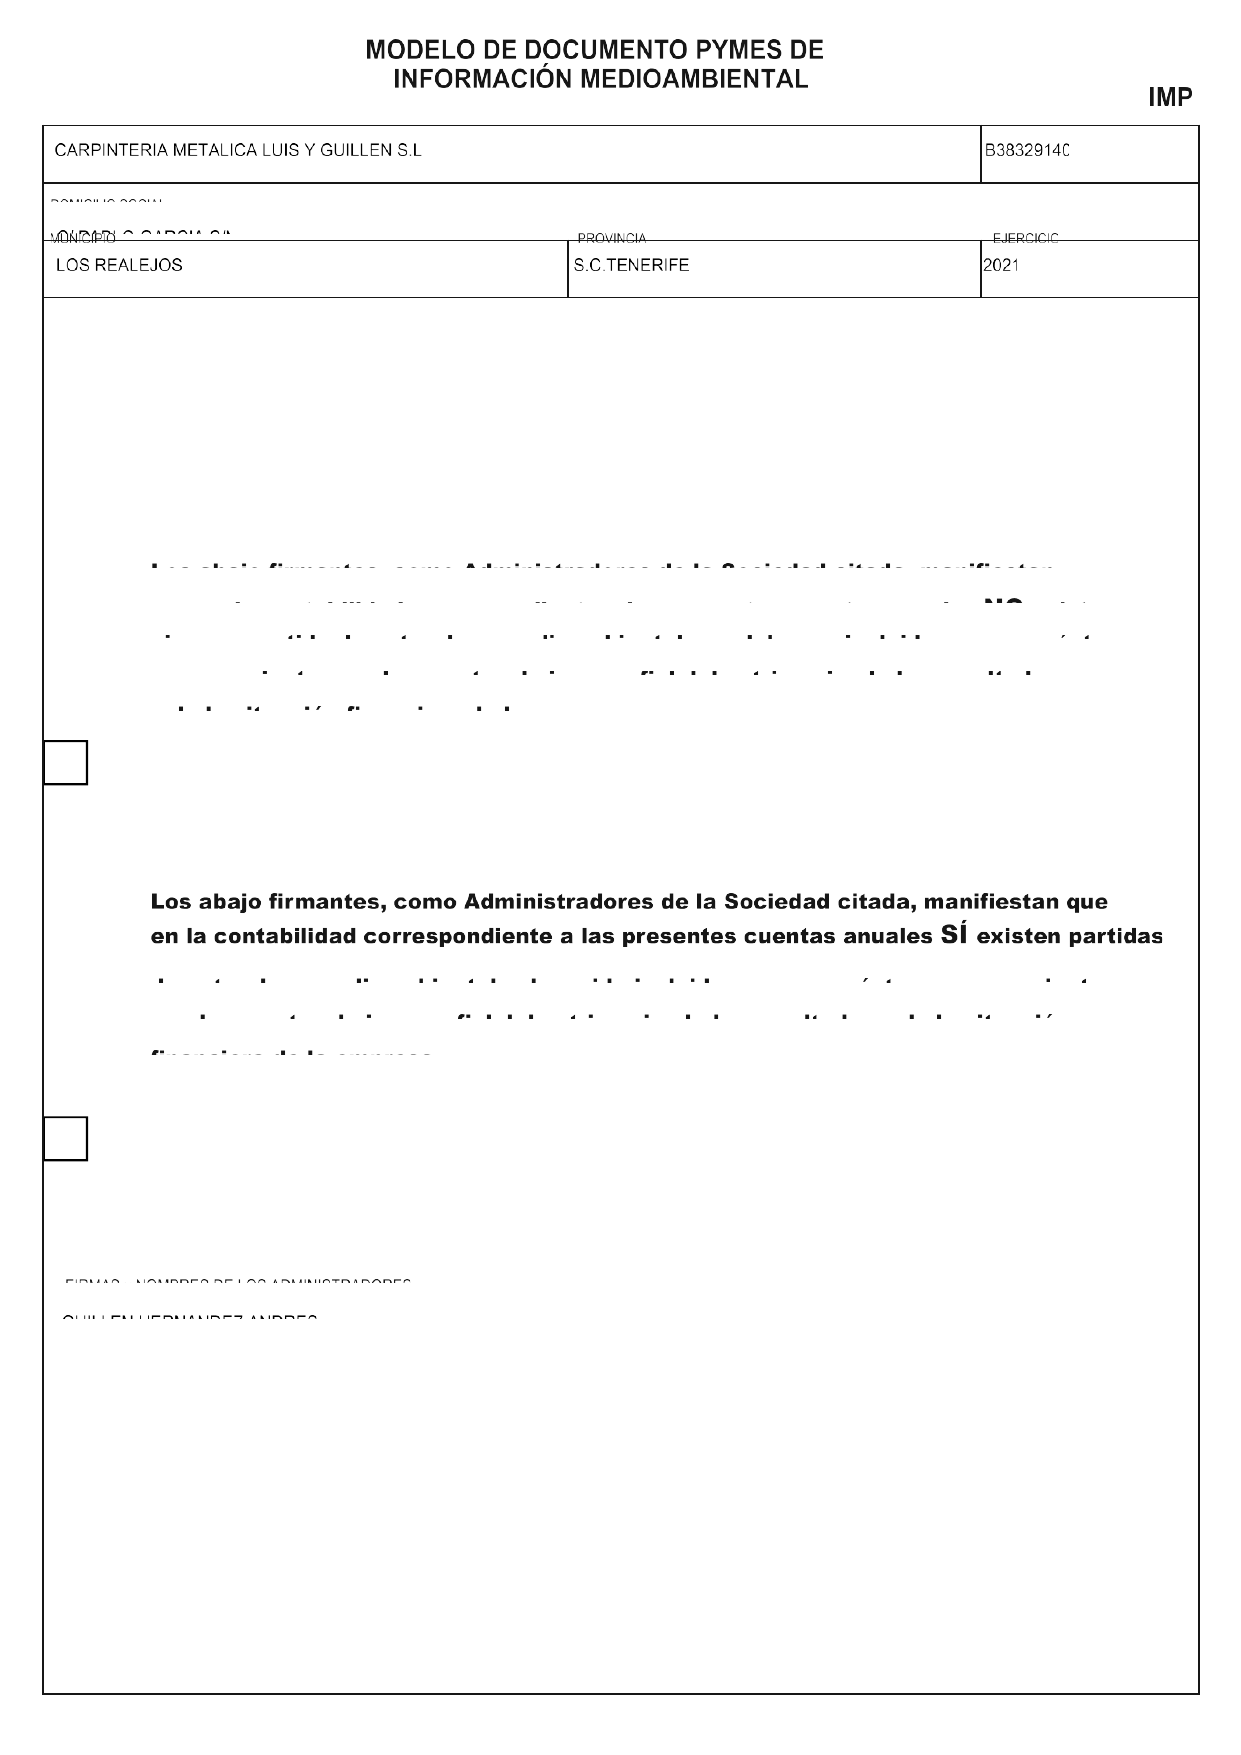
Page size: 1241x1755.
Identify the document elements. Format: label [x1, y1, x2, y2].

table_cell [45, 1119, 85, 1159]
table_cell [44, 298, 1198, 1693]
table_header [44, 126, 980, 182]
table_cell [44, 184, 1198, 239]
table_cell [982, 241, 1198, 297]
table_cell [569, 241, 980, 297]
table_cell [45, 743, 85, 783]
table_header [982, 126, 1198, 182]
table_cell [44, 241, 567, 297]
